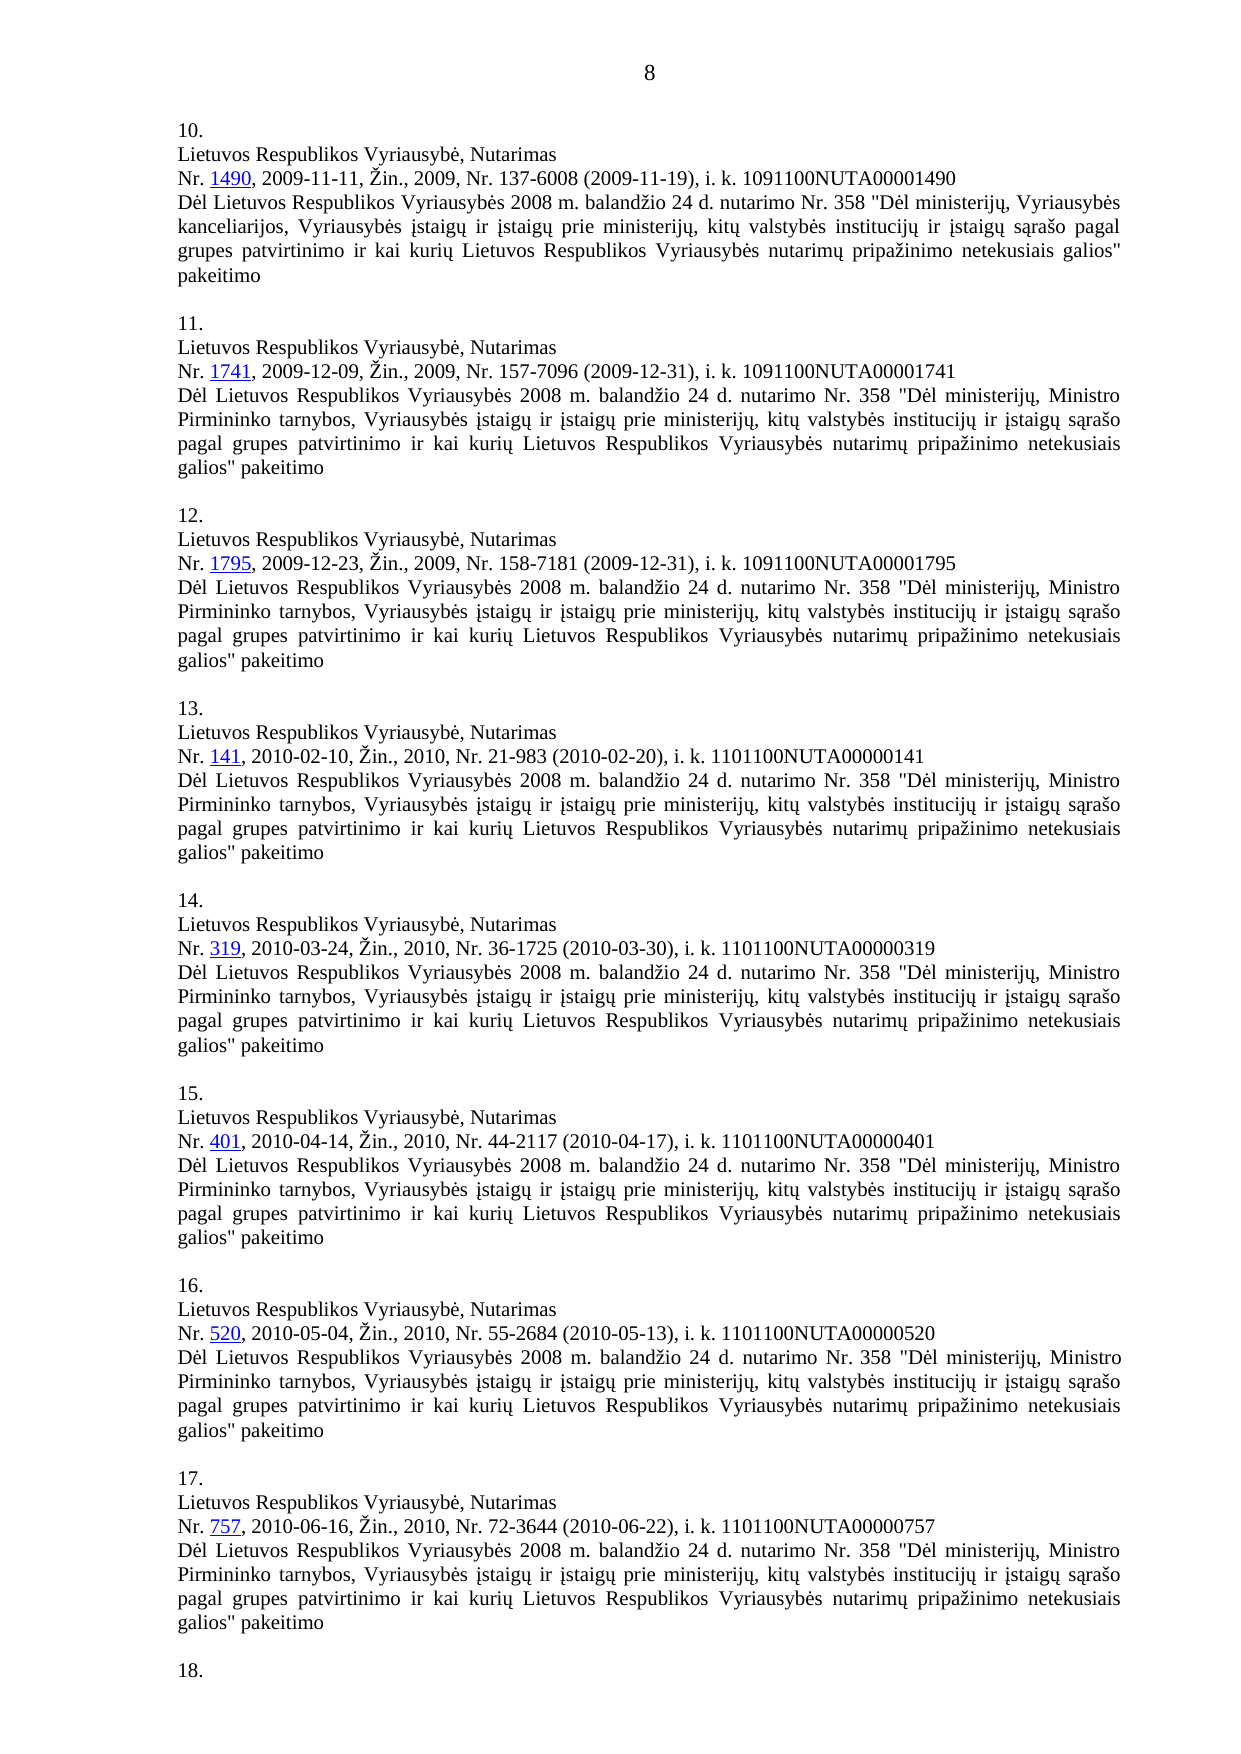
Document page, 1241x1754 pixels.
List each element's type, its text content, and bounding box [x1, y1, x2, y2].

text Nr. 1741, 2009-12-09, Žin., 2009, Nr. 157-7096 (2009-12-31), i. k. 1091100NUTA00001741 [177, 359, 1122, 383]
text Nr. 141, 2010-02-10, Žin., 2010, Nr. 21-983 (2010-02-20), i. k. 1101100NUTA00000141 [177, 744, 1122, 768]
text 13. [177, 696, 1122, 720]
text Lietuvos Respublikos Vyriausybė, Nutarimas [177, 912, 1122, 936]
text Dėl Lietuvos Respublikos Vyriausybės 2008 m. balandžio 24 d. nutarimo Nr. 358 "Dėl ministerijų, Ministro Pirmininko tarnybos, Vyriausybės įstaigų ir įstaigų prie ministerijų, kitų valstybės institucijų ir įstaigų sąrašo pagal grupes patvirtinimo ir kai kurių Lietuvos Respublikos Vyriausybės nutarimų pripažinimo netekusiais galios" pakeitimo [177, 1153, 1122, 1249]
text Lietuvos Respublikos Vyriausybė, Nutarimas [177, 527, 1122, 551]
text Nr. 757, 2010-06-16, Žin., 2010, Nr. 72-3644 (2010-06-22), i. k. 1101100NUTA00000757 [177, 1514, 1122, 1538]
text 15. [177, 1081, 1122, 1105]
text Lietuvos Respublikos Vyriausybė, Nutarimas [177, 335, 1122, 359]
text Dėl Lietuvos Respublikos Vyriausybės 2008 m. balandžio 24 d. nutarimo Nr. 358 "Dėl ministerijų, Vyriausybės kanceliarijos, Vyriausybės įstaigų ir įstaigų prie ministerijų, kitų valstybės institucijų ir įstaigų sąrašo pagal grupes patvirtinimo ir kai kurių Lietuvos Respublikos Vyriausybės nutarimų pripažinimo netekusiais galios" pakeitimo [177, 190, 1122, 287]
text 14. [177, 888, 1122, 912]
text Nr. 1490, 2009-11-11, Žin., 2009, Nr. 137-6008 (2009-11-19), i. k. 1091100NUTA00001490 [177, 166, 1122, 190]
text Lietuvos Respublikos Vyriausybė, Nutarimas [177, 142, 1122, 166]
text Dėl Lietuvos Respublikos Vyriausybės 2008 m. balandžio 24 d. nutarimo Nr. 358 "Dėl ministerijų, Ministro Pirmininko tarnybos, Vyriausybės įstaigų ir įstaigų prie ministerijų, kitų valstybės institucijų ir įstaigų sąrašo pagal grupes patvirtinimo ir kai kurių Lietuvos Respublikos Vyriausybės nutarimų pripažinimo netekusiais galios" pakeitimo [177, 383, 1122, 479]
text Dėl Lietuvos Respublikos Vyriausybės 2008 m. balandžio 24 d. nutarimo Nr. 358 "Dėl ministerijų, Ministro Pirmininko tarnybos, Vyriausybės įstaigų ir įstaigų prie ministerijų, kitų valstybės institucijų ir įstaigų sąrašo pagal grupes patvirtinimo ir kai kurių Lietuvos Respublikos Vyriausybės nutarimų pripažinimo netekusiais galios" pakeitimo [177, 960, 1122, 1057]
text Dėl Lietuvos Respublikos Vyriausybės 2008 m. balandžio 24 d. nutarimo Nr. 358 "Dėl ministerijų, Ministro Pirmininko tarnybos, Vyriausybės įstaigų ir įstaigų prie ministerijų, kitų valstybės institucijų ir įstaigų sąrašo pagal grupes patvirtinimo ir kai kurių Lietuvos Respublikos Vyriausybės nutarimų pripažinimo netekusiais galios" pakeitimo [177, 768, 1122, 864]
text Lietuvos Respublikos Vyriausybė, Nutarimas [177, 1105, 1122, 1129]
text Nr. 1795, 2009-12-23, Žin., 2009, Nr. 158-7181 (2009-12-31), i. k. 1091100NUTA00001795 [177, 551, 1122, 575]
text Dėl Lietuvos Respublikos Vyriausybės 2008 m. balandžio 24 d. nutarimo Nr. 358 "Dėl ministerijų, Ministro Pirmininko tarnybos, Vyriausybės įstaigų ir įstaigų prie ministerijų, kitų valstybės institucijų ir įstaigų sąrašo pagal grupes patvirtinimo ir kai kurių Lietuvos Respublikos Vyriausybės nutarimų pripažinimo netekusiais galios" pakeitimo [177, 575, 1122, 672]
text 10. [177, 118, 1122, 142]
text 18. [177, 1658, 1122, 1682]
text Dėl Lietuvos Respublikos Vyriausybės 2008 m. balandžio 24 d. nutarimo Nr. 358 "Dėl ministerijų, Ministro Pirmininko tarnybos, Vyriausybės įstaigų ir įstaigų prie ministerijų, kitų valstybės institucijų ir įstaigų sąrašo pagal grupes patvirtinimo ir kai kurių Lietuvos Respublikos Vyriausybės nutarimų pripažinimo netekusiais galios" pakeitimo [177, 1345, 1122, 1442]
text Nr. 520, 2010-05-04, Žin., 2010, Nr. 55-2684 (2010-05-13), i. k. 1101100NUTA00000520 [177, 1321, 1122, 1345]
text Lietuvos Respublikos Vyriausybė, Nutarimas [177, 720, 1122, 744]
text Lietuvos Respublikos Vyriausybė, Nutarimas [177, 1297, 1122, 1321]
text Nr. 319, 2010-03-24, Žin., 2010, Nr. 36-1725 (2010-03-30), i. k. 1101100NUTA00000319 [177, 936, 1122, 960]
text 16. [177, 1273, 1122, 1297]
text 12. [177, 503, 1122, 527]
text 11. [177, 311, 1122, 335]
text Nr. 401, 2010-04-14, Žin., 2010, Nr. 44-2117 (2010-04-17), i. k. 1101100NUTA00000401 [177, 1129, 1122, 1153]
text Dėl Lietuvos Respublikos Vyriausybės 2008 m. balandžio 24 d. nutarimo Nr. 358 "Dėl ministerijų, Ministro Pirmininko tarnybos, Vyriausybės įstaigų ir įstaigų prie ministerijų, kitų valstybės institucijų ir įstaigų sąrašo pagal grupes patvirtinimo ir kai kurių Lietuvos Respublikos Vyriausybės nutarimų pripažinimo netekusiais galios" pakeitimo [177, 1538, 1122, 1634]
text Lietuvos Respublikos Vyriausybė, Nutarimas [177, 1490, 1122, 1514]
text 17. [177, 1466, 1122, 1490]
